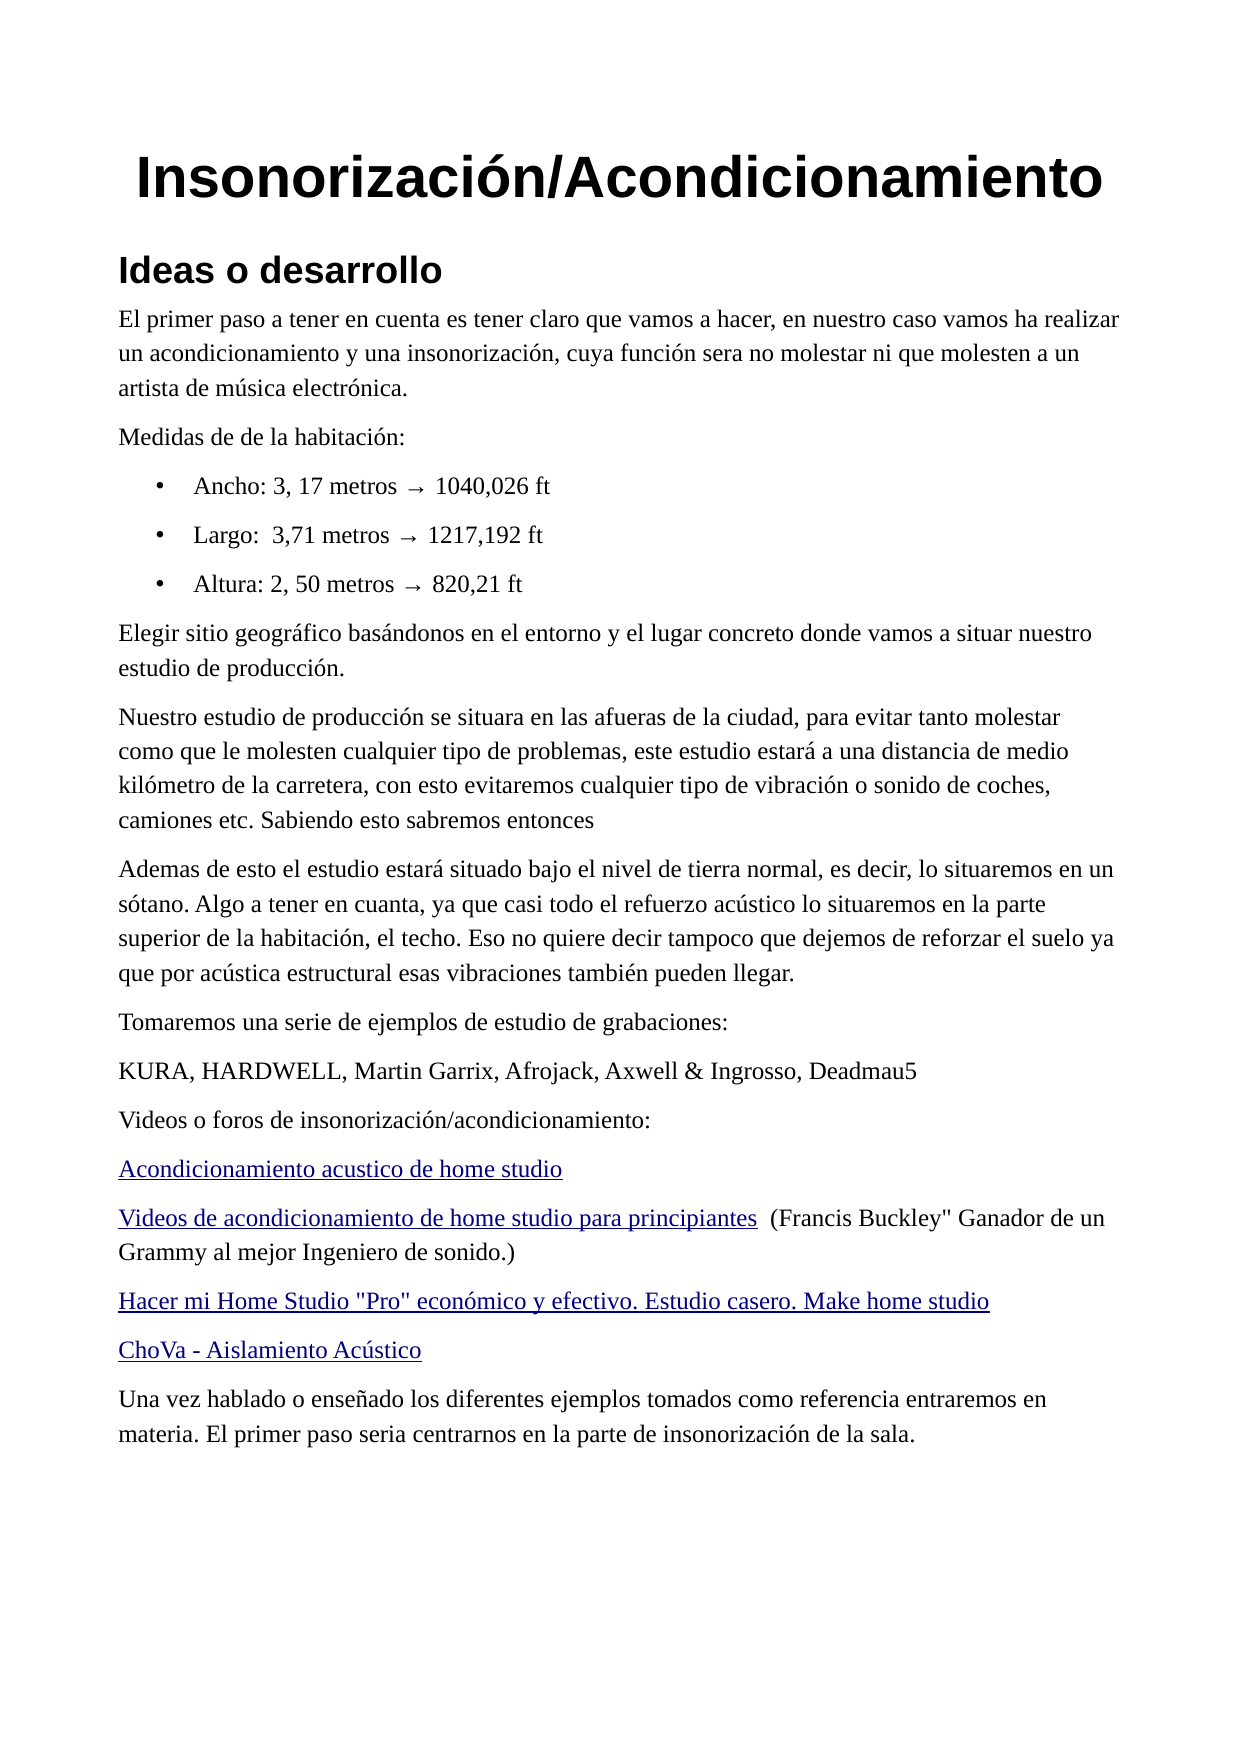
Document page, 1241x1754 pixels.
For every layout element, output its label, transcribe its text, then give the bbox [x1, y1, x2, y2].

subtitle Ideas o desarrollo [118, 248, 1122, 291]
text Nuestro estudio de producción se situara en las afueras de la ciudad, para evitar tanto molestar como que le molesten cualquier tipo de problemas, este estudio estará a una distancia de medio kilómetro de la carretera, con esto evitaremos cualquier tipo de vibración o sonido de coches, camiones etc. Sabiendo esto sabremos entonces [118, 702, 1122, 834]
title Insonorización/Acondicionamiento [118, 143, 1122, 210]
list Altura: 2, 50 metros → 820,21 ft [156, 569, 1122, 598]
text Videos o foros de insonorización/acondicionamiento: [118, 1105, 1122, 1133]
list Ancho: 3, 17 metros → 1040,026 ft [156, 471, 1122, 500]
text Hacer mi Home Studio "Pro" económico y efectivo. Estudio casero. Make home studio [118, 1286, 1122, 1315]
text ChoVa - Aislamiento Acústico [118, 1336, 1122, 1364]
text Medidas de de la habitación: [118, 422, 1122, 451]
text Una vez hablado o enseñado los diferentes ejemplos tomados como referencia entraremos en materia. El primer paso seria centrarnos en la parte de insonorización de la sala. [118, 1384, 1122, 1448]
text Ademas de esto el estudio estará situado bajo el nivel de tierra normal, es decir, lo situaremos en un sótano. Algo a tener en cuanta, ya que casi todo el refuerzo acústico lo situaremos en la parte superior de la habitación, el techo. Eso no quiere decir tampoco que dejemos de reforzar el suelo ya que por acústica estructural esas vibraciones también pueden llegar. [118, 854, 1122, 986]
text Acondicionamiento acustico de home studio [118, 1154, 1122, 1183]
text Tomaremos una serie de ejemplos de estudio de grabaciones: [118, 1007, 1122, 1035]
text Elegir sitio geográfico basándonos en el entorno y el lugar concreto donde vamos a situar nuestro estudio de producción. [118, 618, 1122, 681]
text KURA, HARDWELL, Martin Garrix, Afrojack, Axwell & Ingrosso, Deadmau5 [118, 1056, 1122, 1084]
text Videos de acondicionamiento de home studio para principiantes (Francis Buckley" Ganador de un Grammy al mejor Ingeniero de sonido.) [118, 1203, 1122, 1266]
text El primer paso a tener en cuenta es tener claro que vamos a hacer, en nuestro caso vamos ha realizar un acondicionamiento y una insonorización, cuya función sera no molestar ni que molesten a un artista de música electrónica. [118, 304, 1122, 402]
list Largo: 3,71 metros → 1217,192 ft [156, 520, 1122, 549]
